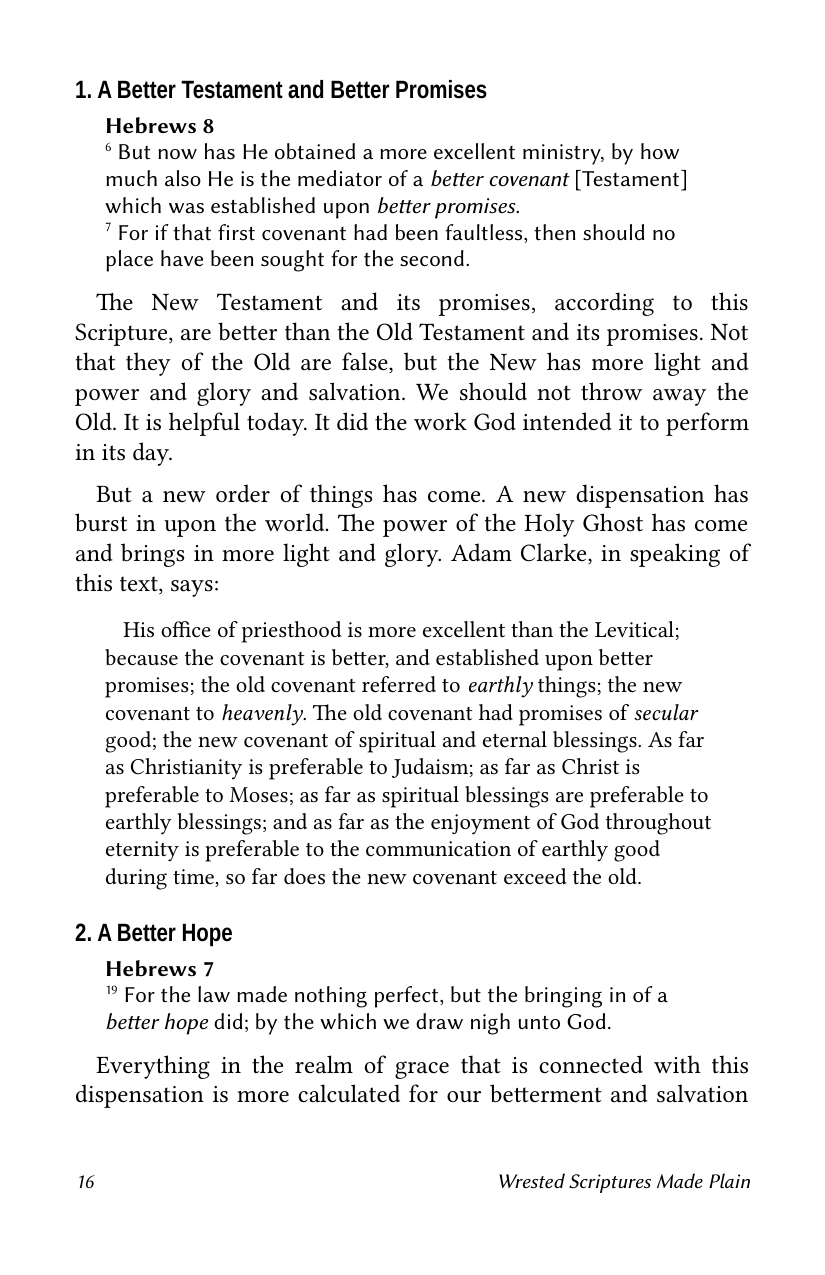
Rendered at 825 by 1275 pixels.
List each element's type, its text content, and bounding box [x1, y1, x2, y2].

text Hebrews 8 [105, 113, 750, 139]
text The New Testament and its promises, according to this Scripture, are better than the Old Testament and its promises. Not that they of the Old are false, but the New has more light and power and glory and salvation. We should not throw away the Old. It is helpful today. It did the work God intended it to perform in its day. [75, 288, 750, 466]
text His office of priesthood is more excellent than the Levitical; because the covenant is better, and established upon better promises; the old covenant referred to earthly things; the new covenant to heavenly. The old covenant had promises of secular good; the new covenant of spiritual and eternal blessings. As far as Christianity is preferable to Judaism; as far as Christ is preferable to Moses; as far as spiritual blessings are preferable to earthly blessings; and as far as the enjoyment of God throughout eternity is preferable to the communication of earthly good during time, so far does the new covenant exceed the old. [105, 617, 720, 890]
text Hebrews 7 [105, 956, 750, 982]
subtitle 1. A Better Testament and Better Promises [75, 75, 750, 104]
text Everything in the realm of grace that is connected with this dispensation is more calculated for our betterment and salvation [75, 1051, 750, 1109]
subtitle 2. A Better Hope [75, 918, 750, 947]
text 6 But now has He obtained a more excellent ministry, by how much also He is the mediator of a better covenant [Testament] which was established upon better promises. [105, 139, 720, 219]
text 19 For the law made nothing perfect, but the bringing in of a better hope did; by the which we draw nigh unto God. [105, 982, 720, 1035]
text 7 For if that first covenant had been faultless, then should no place have been sought for the second. [105, 219, 720, 272]
text But a new order of things has come. A new dispensation has burst in upon the world. The power of the Holy Ghost has come and brings in more light and glory. Adam Clarke, in speaking of this text, says: [75, 479, 750, 598]
